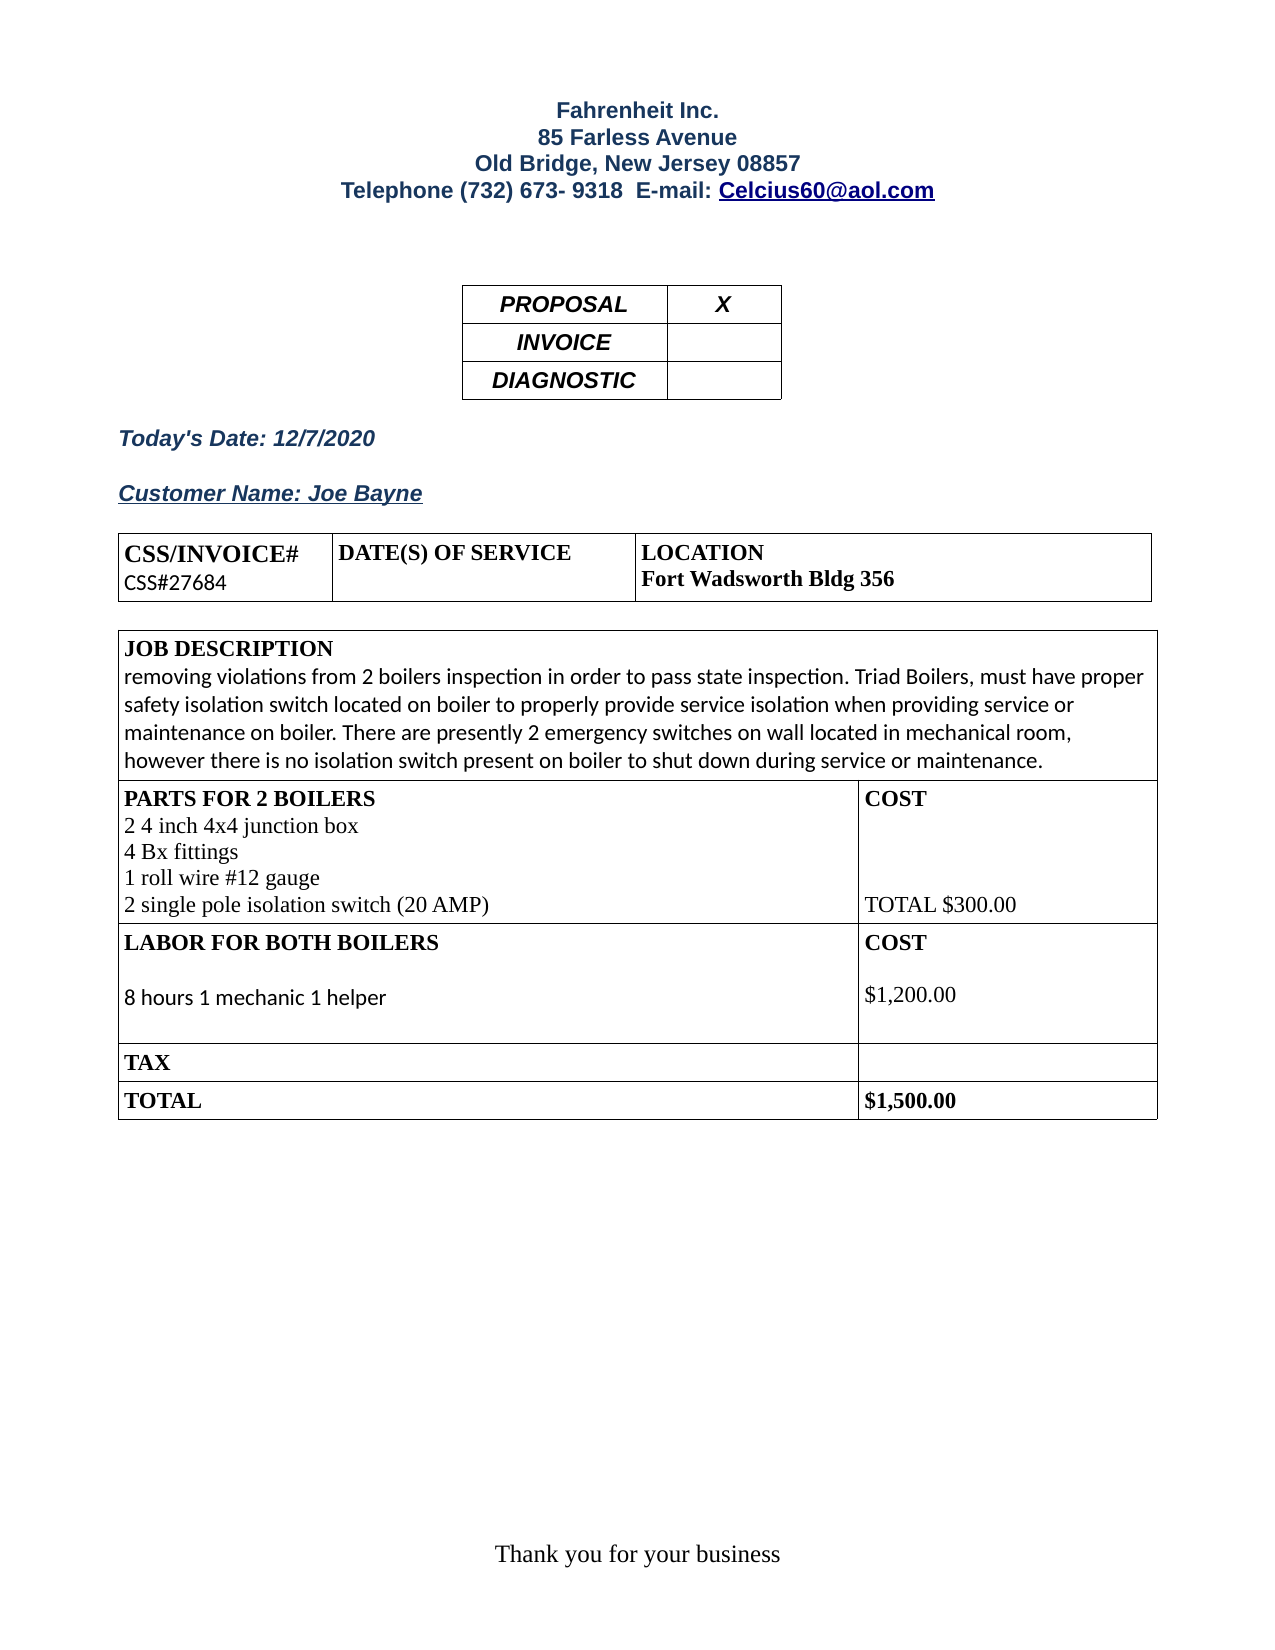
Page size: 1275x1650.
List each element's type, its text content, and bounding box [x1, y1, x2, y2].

table_cell COST $1,200.00 [859, 924, 1157, 1043]
table_header X [668, 286, 781, 323]
table_cell [668, 324, 781, 361]
table_header LOCATION Fort Wadsworth Bldg 356 [636, 534, 1151, 601]
table_header JOB DESCRIPTION removing violations from 2 boilers inspection in order to pass state inspection. Triad Boilers, must have proper safety isolation switch located on boiler to properly provide service isolation when providing service or maintenance on boiler. There are presently 2 emergency switches on wall located in mechanical room, however there is no isolation switch present on boiler to shut down during service or maintenance. [119, 631, 1157, 779]
text Customer Name: Joe Bayne [118, 480, 1157, 507]
table_cell TOTAL [119, 1082, 858, 1119]
table_cell $1,500.00 [859, 1082, 1157, 1119]
table_cell LABOR FOR BOTH BOILERS 8 hours 1 mechanic 1 helper [119, 924, 858, 1043]
table_cell [859, 1044, 1157, 1081]
table_cell TAX [119, 1044, 858, 1081]
table_header CSS/INVOICE# CSS#27684 [119, 534, 332, 601]
table_cell [668, 362, 781, 399]
table_header PROPOSAL [463, 286, 667, 323]
table_cell INVOICE [463, 324, 667, 361]
table_header DATE(S) OF SERVICE [333, 534, 635, 601]
table_cell COST TOTAL $300.00 [859, 781, 1157, 923]
text Today's Date: 12/7/2020 [118, 425, 1157, 452]
table_cell PARTS FOR 2 BOILERS 2 4 inch 4x4 junction box 4 Bx fittings 1 roll wire #12 gauge 2 single pole isolation switch (20 AMP) [119, 781, 858, 923]
table_cell DIAGNOSTIC [463, 362, 667, 399]
